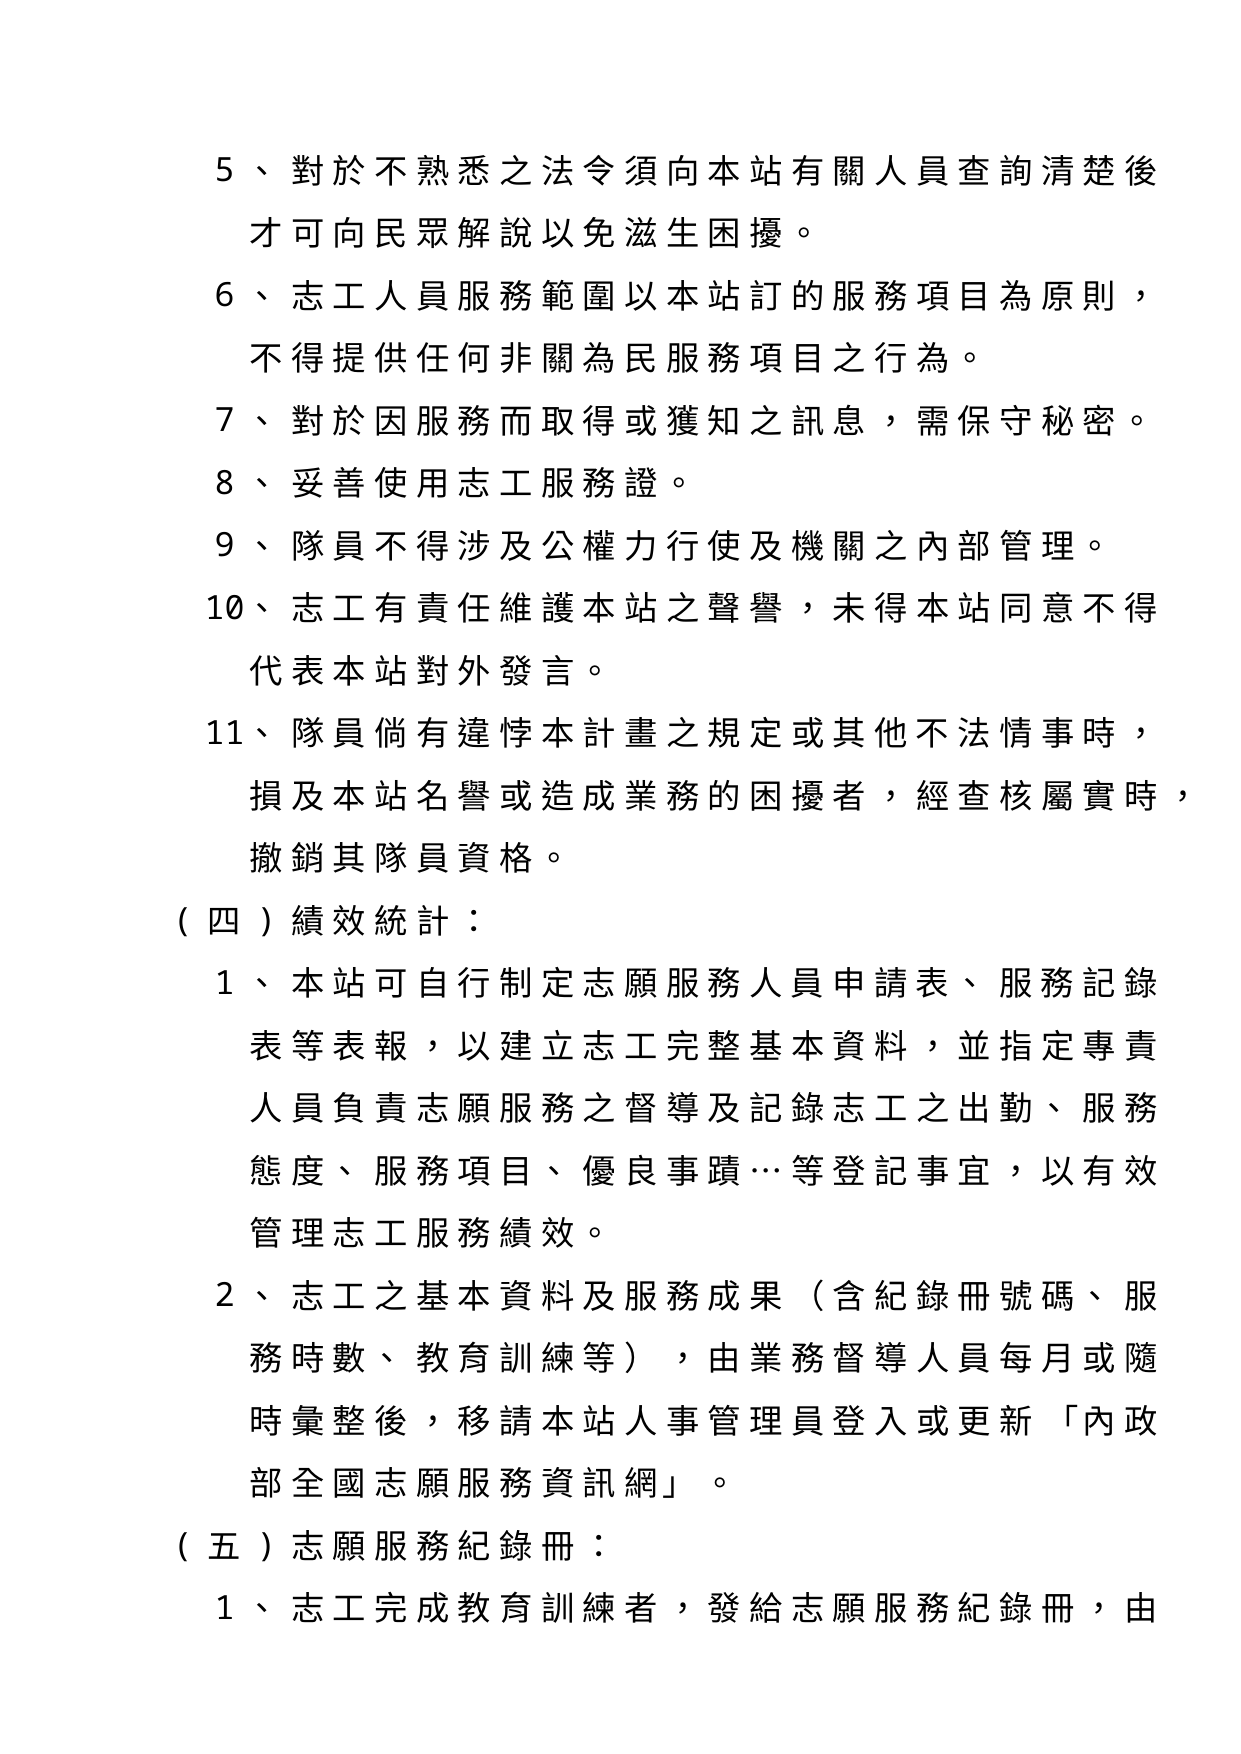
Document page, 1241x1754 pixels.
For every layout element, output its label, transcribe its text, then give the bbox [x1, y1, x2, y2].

text 6、志工人員服務範圍以本站訂的服務項目為原則，不得提供任何非關為民服務項目之行為。 [196, 252, 1162, 377]
text (五)志願服務紀錄冊： [128, 1502, 1162, 1564]
text (四)績效統計： [128, 877, 1162, 939]
text 11、隊員倘有違悖本計畫之規定或其他不法情事時，損及本站名譽或造成業務的困擾者，經查核屬實時，撤銷其隊員資格。 [196, 689, 1162, 877]
text 7、對於因服務而取得或獲知之訊息，需保守秘密。 [196, 377, 1162, 439]
text 8、妥善使用志工服務證。 [196, 439, 1162, 502]
text 1、志工完成教育訓練者，發給志願服務紀錄冊，由志工自行使用及保管，不得轉借、冒用或不當使用；有轉借、 冒用或不當使用情事者，本站應予糾正並註記，其服務紀錄不予採計；轉換志願服務運用單位時，紀錄冊應繼續使用。有損壞或遺失情事者，志工得申請補發。 [196, 1564, 1162, 1627]
text 1、本站可自行制定志願服務人員申請表、服務記錄表等表報，以建立志工完整基本資料，並指定專責人員負責志願服務之督導及記錄志工之出勤、服務態度、服務項目、優良事蹟…等登記事宜，以有效管理志工服務績效。 [196, 939, 1162, 1252]
text 9、隊員不得涉及公權力行使及機關之內部管理。 [196, 502, 1162, 564]
text 5、對於不熟悉之法令須向本站有關人員查詢清楚後才可向民眾解說以免滋生困擾。 [196, 127, 1162, 252]
text 10、志工有責任維護本站之聲譽，未得本站同意不得代表本站對外發言。 [196, 564, 1162, 689]
text 2、志工之基本資料及服務成果（含紀錄冊號碼、服務時數、教育訓練等），由業務督導人員每月或隨時彙整後，移請本站人事管理員登入或更新「內政部全國志願服務資訊網」。 [196, 1252, 1162, 1502]
